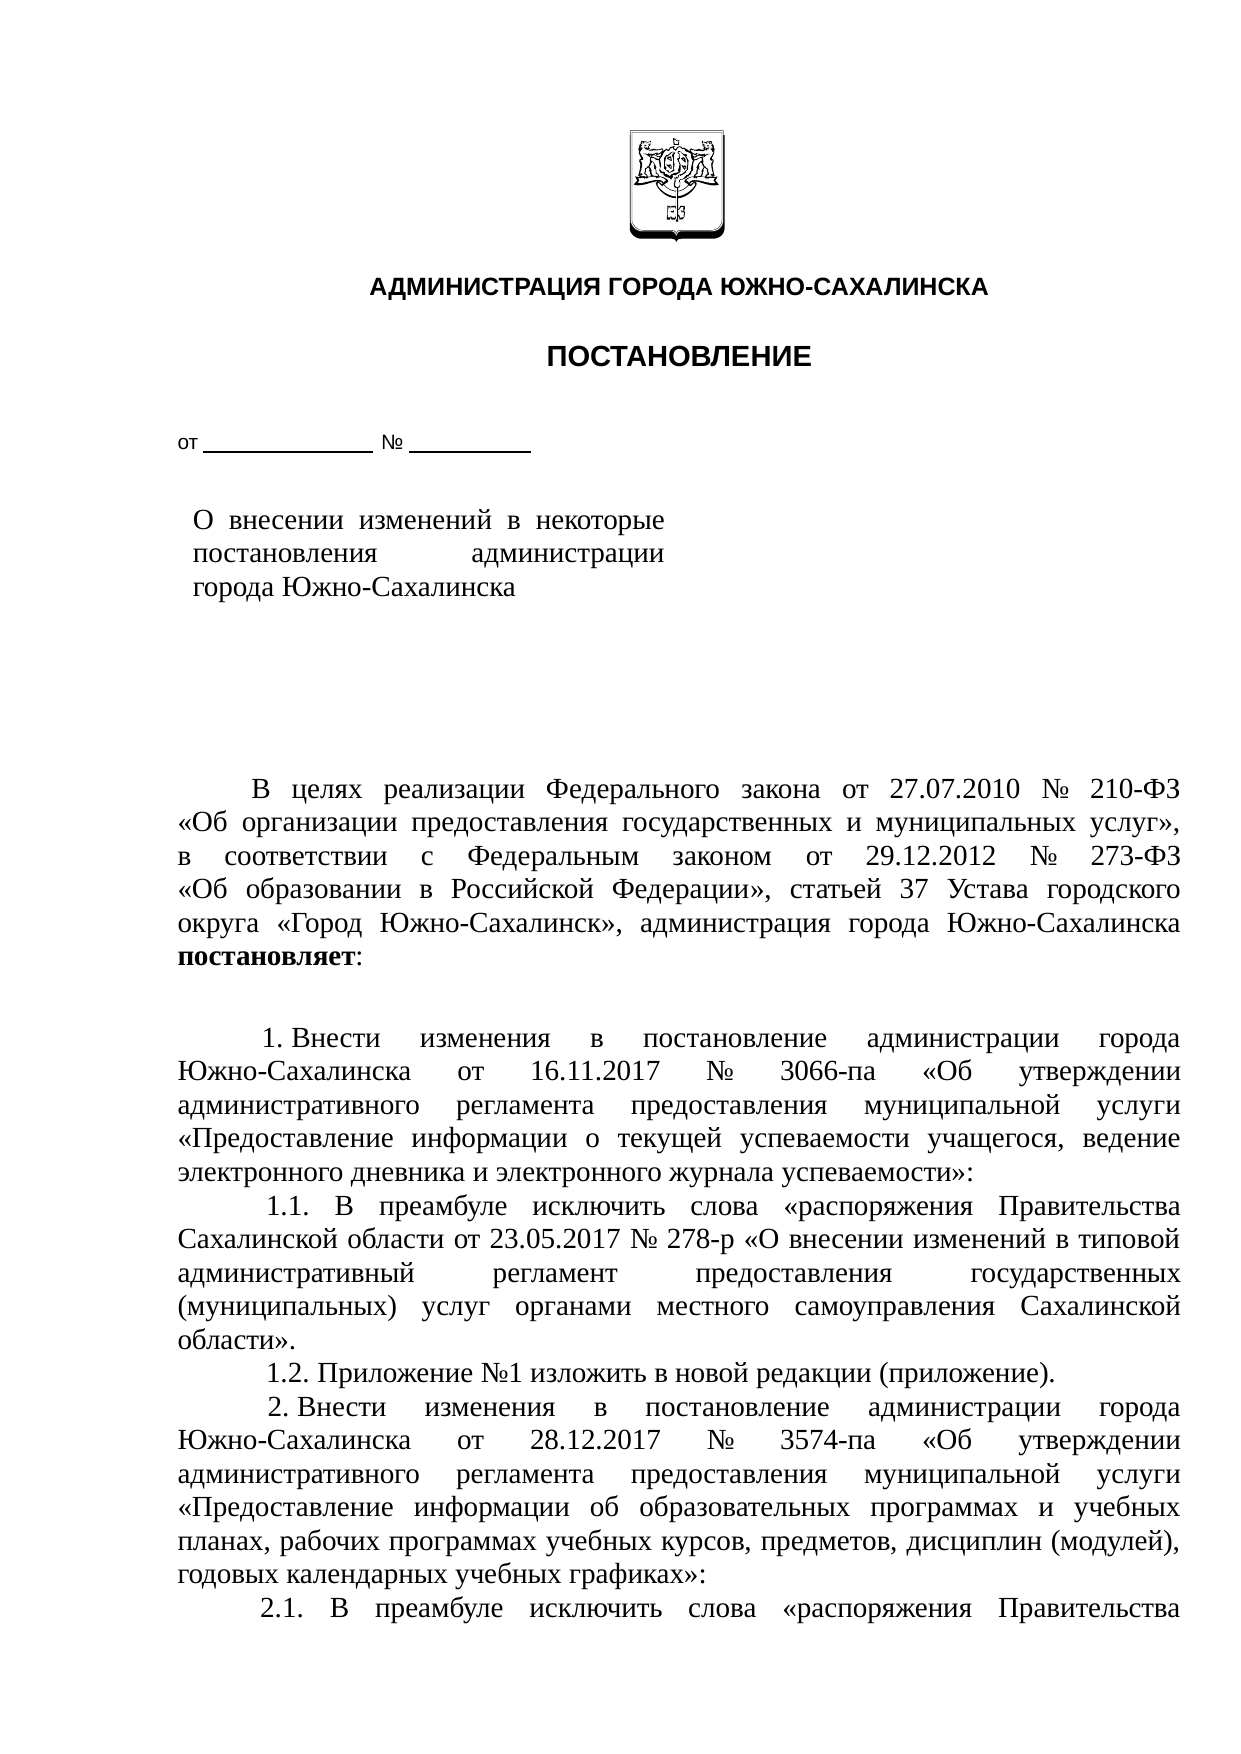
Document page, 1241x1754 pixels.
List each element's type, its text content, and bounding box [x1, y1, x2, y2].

text 2.1. В преамбуле исключить слова «распоряжения Правительства [177, 1590, 1181, 1624]
list Внести изменения в постановление администрации города Южно-Сахалинска от 16.11.2017 № 3066-па «Об утверждении административного регламента предоставления муниципальной услуги «Предоставление информации о текущей успеваемости учащегося, ведение электронного дневника и электронного журнала успеваемости»: [177, 1020, 1181, 1188]
text АДМИНИСТРАЦИЯ ГОРОДА ЮЖНО-САХАЛИНСКА [177, 272, 1181, 301]
table_header О внесении изменений в некоторые постановления администрации города Южно-Сахалинска [189, 502, 676, 723]
text В целях реализации Федерального закона от 27.07.2010 № 210-ФЗ «Об организации предоставления государственных и муниципальных услуг», в соответствии с Федеральным законом от 29.12.2012 № 273-ФЗ «Об образовании в Российской Федерации», статьей 37 Устава городского округа «Город Южно-Сахалинск», администрация города Южно-Сахалинска постановляет: [177, 771, 1181, 972]
text ПОСТАНОВЛЕНИЕ [177, 339, 1181, 372]
text от № [177, 423, 1181, 456]
list 1.2. Приложение №1 изложить в новой редакции (приложение). [230, 1356, 1181, 1389]
list Внести изменения в постановление администрации города Южно-Сахалинска от 28.12.2017 № 3574-па «Об утверждении административного регламента предоставления муниципальной услуги «Предоставление информации об образовательных программах и учебных планах, рабочих программах учебных курсов, предметов, дисциплин (модулей), годовых календарных учебных графиках»: [177, 1389, 1181, 1590]
text 1.1. В преамбуле исключить слова «распоряжения Правительства Сахалинской области от 23.05.2017 № 278-р «О внесении изменений в типовой административный регламент предоставления государственных (муниципальных) услуг органами местного самоуправления Сахалинской области». [177, 1188, 1181, 1356]
